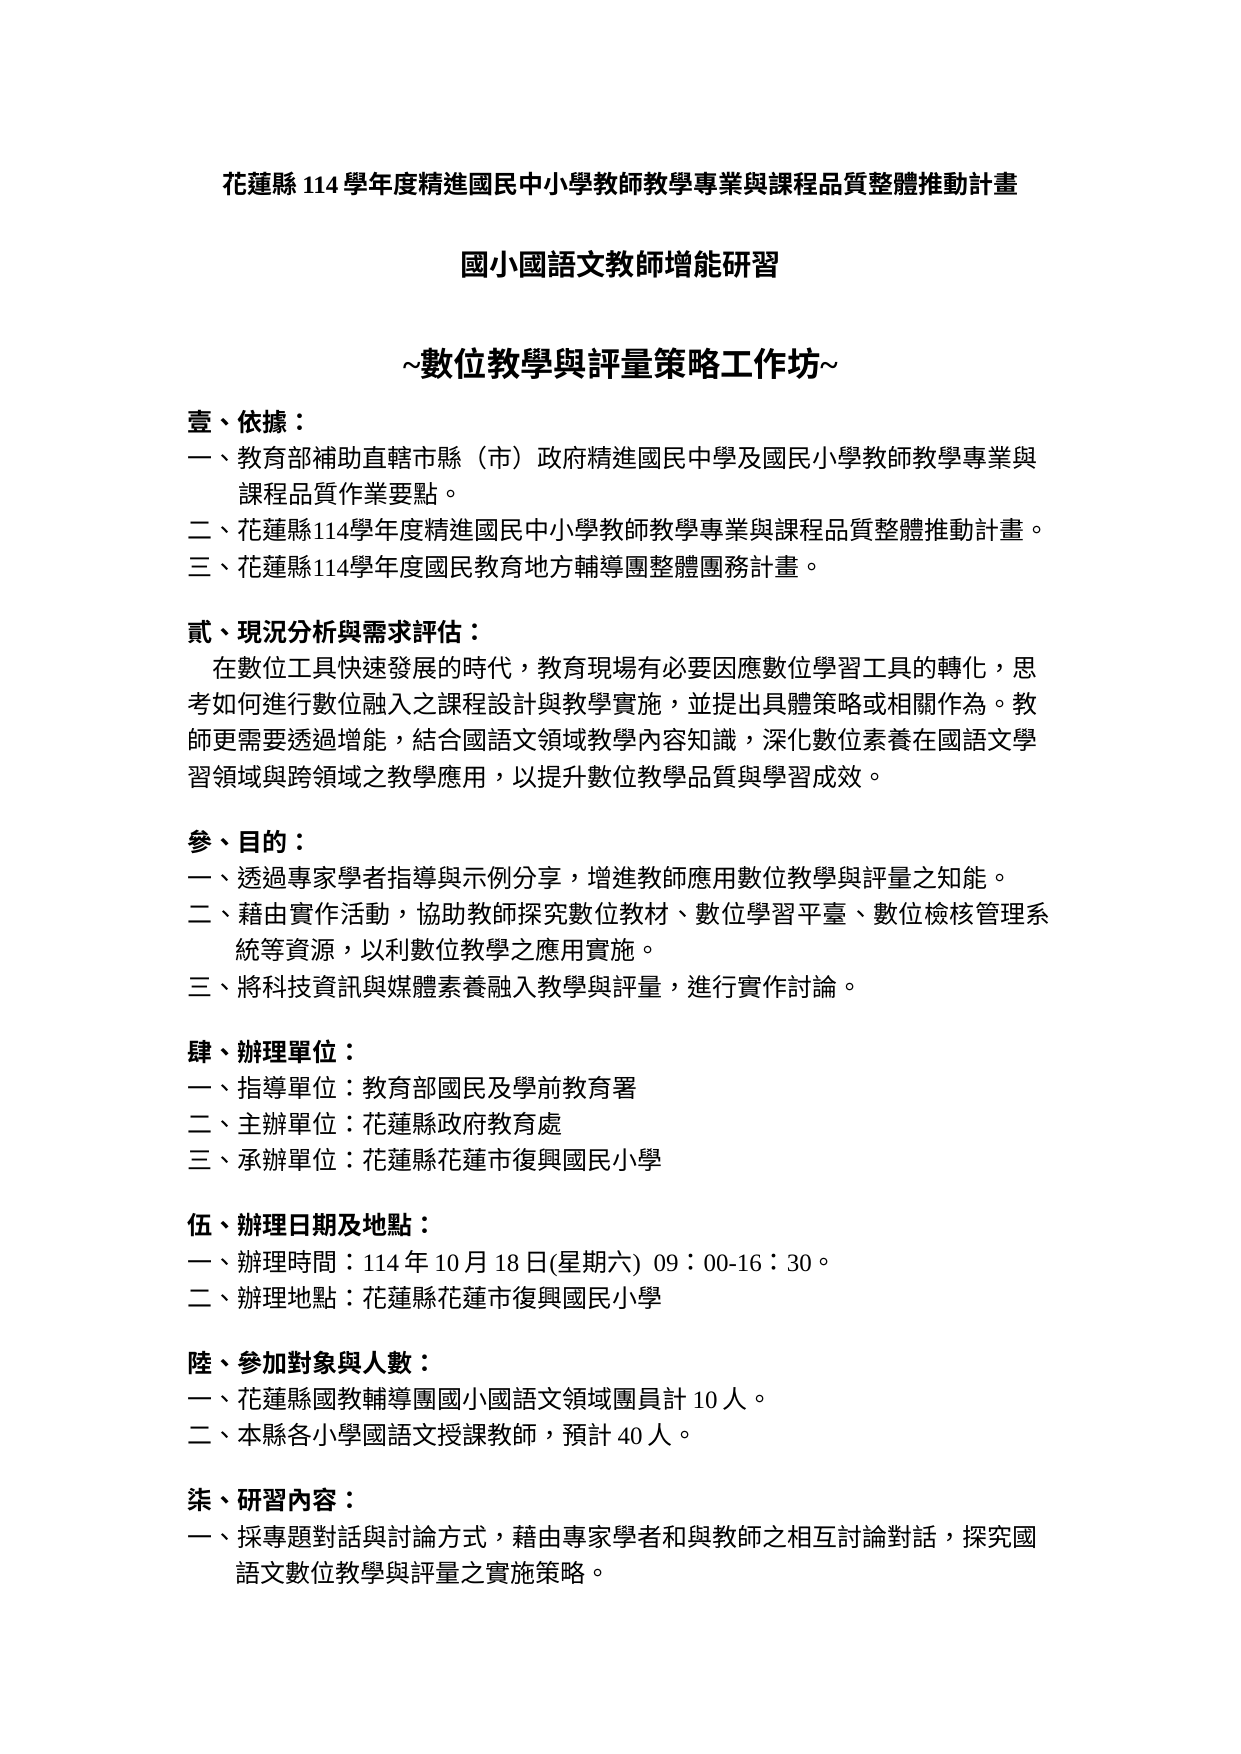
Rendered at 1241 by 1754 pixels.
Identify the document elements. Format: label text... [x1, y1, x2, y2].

text 二、花蓮縣114學年度精進國民中小學教師教學專業與課程品質整體推動計畫。 [187, 511, 1053, 547]
text 一、辦理時間：114年10月18日(星期六) 09：00-16：30。 [187, 1242, 1053, 1278]
text 一、指導單位：教育部國民及學前教育署 [187, 1068, 1053, 1104]
text 柒、研習內容： [187, 1481, 1053, 1517]
text 壹、依據： [187, 402, 1053, 438]
text 花蓮縣114學年度精進國民中小學教師教學專業與課程品質整體推動計畫 [187, 158, 1053, 202]
text 三、花蓮縣114學年度國民教育地方輔導團整體團務計畫。 [187, 547, 1053, 583]
text 一、採專題對話與討論方式，藉由專家學者和與教師之相互討論對話，探究國語文數位教學與評量之實施策略。 [187, 1517, 1053, 1589]
text 三、承辦單位：花蓮縣花蓮市復興國民小學 [187, 1141, 1069, 1177]
text 伍、辦理日期及地點： [187, 1206, 1053, 1242]
text 三、將科技資訊與媒體素養融入教學與評量，進行實作討論。 [187, 967, 1053, 1003]
text ~數位教學與評量策略工作坊~ [187, 321, 1053, 383]
text 在數位工具快速發展的時代，教育現場有必要因應數位學習工具的轉化，思考如何進行數位融入之課程設計與教學實施，並提出具體策略或相關作為。教師更需要透過增能，結合國語文領域教學內容知識，深化數位素養在國語文學習領域與跨領域之教學應用，以提升數位教學品質與學習成效。 [187, 648, 1053, 793]
text 一、花蓮縣國教輔導團國小國語文領域團員計10人。 [187, 1379, 1053, 1416]
text 一、透過專家學者指導與示例分享，增進教師應用數位教學與評量之知能。 [187, 858, 1053, 894]
text 陸、參加對象與人數： [187, 1343, 1053, 1379]
text 參、目的： [187, 822, 1053, 858]
text 二、辦理地點：花蓮縣花蓮市復興國民小學 [187, 1278, 1053, 1314]
text 貳、現況分析與需求評估： [187, 612, 1053, 648]
text 二、本縣各小學國語文授課教師，預計40人。 [187, 1416, 1053, 1452]
text 二、主辦單位：花蓮縣政府教育處 [187, 1104, 1053, 1141]
text 肆、辦理單位： [187, 1032, 1053, 1068]
text 一、教育部補助直轄市縣（市）政府精進國民中學及國民小學教師教學專業與課程品質作業要點。 [187, 438, 1053, 511]
text 二、藉由實作活動，協助教師探究數位教材、數位學習平臺、數位檢核管理系統等資源，以利數位教學之應用實施。 [187, 894, 1053, 967]
text 國小國語文教師增能研習 [187, 221, 1053, 283]
